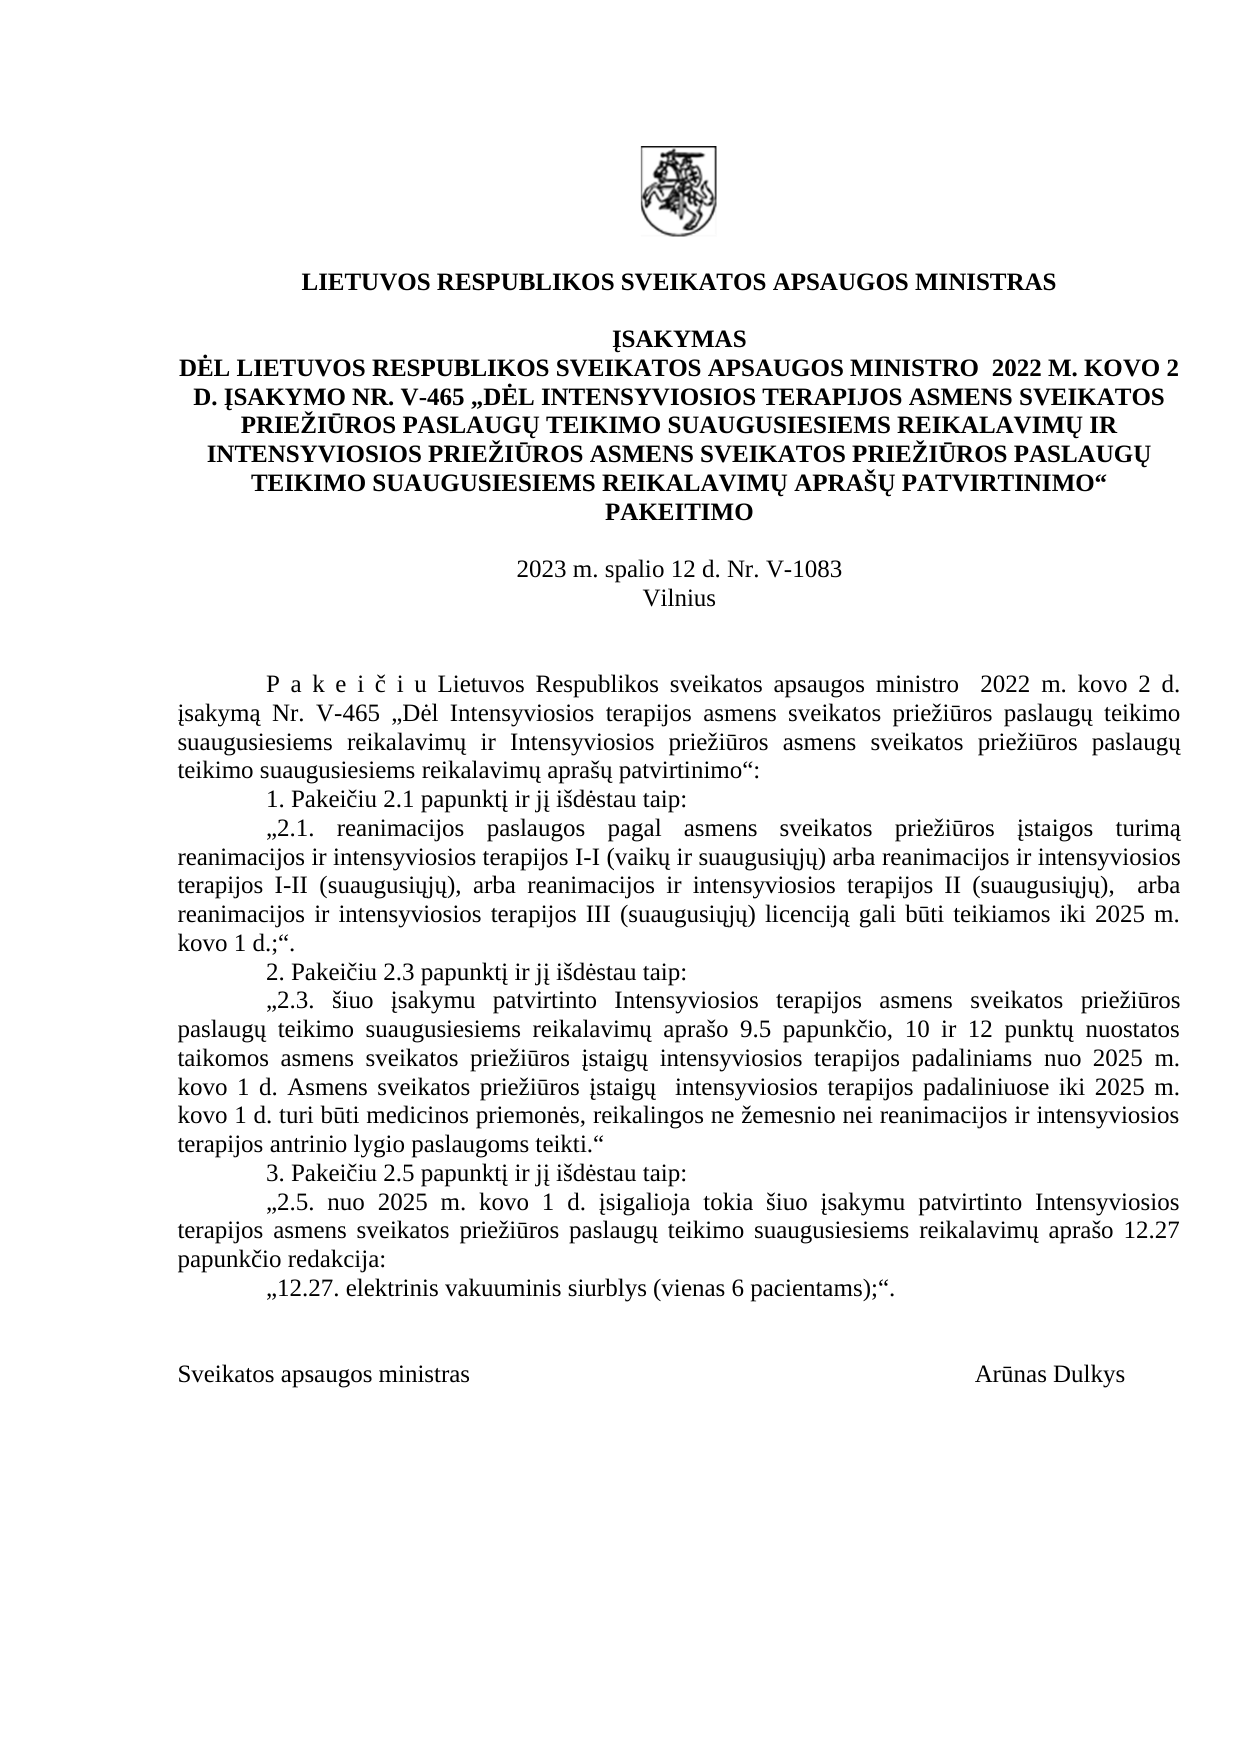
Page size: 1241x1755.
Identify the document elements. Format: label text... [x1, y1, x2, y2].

text Sveikatos apsaugos ministras Arūnas Dulkys [177, 1359, 1181, 1388]
text LIETUVOS RESPUBLIKOS SVEIKATOS APSAUGOS MINISTRAS [177, 267, 1181, 295]
text „12.27. elektrinis vakuuminis siurblys (vienas 6 pacientams);“. [177, 1273, 1181, 1302]
text DĖL LIETUVOS RESPUBLIKOS SVEIKATOS APSAUGOS MINISTRO 2022 M. KOVO 2 D. ĮSAKYMO NR. V-465 „DĖL INTENSYVIOSIOS TERAPIJOS ASMENS SVEIKATOS PRIEŽIŪROS PASLAUGŲ TEIKIMO SUAUGUSIESIEMS REIKALAVIMŲ IR INTENSYVIOSIOS PRIEŽIŪROS ASMENS SVEIKATOS PRIEŽIŪROS PASLAUGŲ TEIKIMO SUAUGUSIESIEMS REIKALAVIMŲ APRAŠŲ PATVIRTINIMO“ PAKEITIMO [177, 353, 1181, 525]
text P a k e i č i u Lietuvos Respublikos sveikatos apsaugos ministro 2022 m. kovo 2 d. įsakymą Nr. V-465 „Dėl Intensyviosios terapijos asmens sveikatos priežiūros paslaugų teikimo suaugusiesiems reikalavimų ir Intensyviosios priežiūros asmens sveikatos priežiūros paslaugų teikimo suaugusiesiems reikalavimų aprašų patvirtinimo“: [177, 669, 1181, 784]
text 2023 m. spalio 12 d. Nr. V-1083 [177, 554, 1181, 583]
text „2.1. reanimacijos paslaugos pagal asmens sveikatos priežiūros įstaigos turimą reanimacijos ir intensyviosios terapijos I-I (vaikų ir suaugusiųjų) arba reanimacijos ir intensyviosios terapijos I-II (suaugusiųjų), arba reanimacijos ir intensyviosios terapijos II (suaugusiųjų), arba reanimacijos ir intensyviosios terapijos III (suaugusiųjų) licenciją gali būti teikiamos iki 2025 m. kovo 1 d.;“. [177, 813, 1181, 957]
text ĮSAKYMAS [177, 324, 1181, 353]
text 1. Pakeičiu 2.1 papunktį ir jį išdėstau taip: [177, 784, 1181, 813]
text „2.5. nuo 2025 m. kovo 1 d. įsigalioja tokia šiuo įsakymu patvirtinto Intensyviosios terapijos asmens sveikatos priežiūros paslaugų teikimo suaugusiesiems reikalavimų aprašo 12.27 papunkčio redakcija: [177, 1187, 1181, 1273]
text Vilnius [177, 583, 1181, 612]
text 3. Pakeičiu 2.5 papunktį ir jį išdėstau taip: [177, 1158, 1181, 1187]
text 2. Pakeičiu 2.3 papunktį ir jį išdėstau taip: [177, 957, 1181, 985]
text „2.3. šiuo įsakymu patvirtinto Intensyviosios terapijos asmens sveikatos priežiūros paslaugų teikimo suaugusiesiems reikalavimų aprašo 9.5 papunkčio, 10 ir 12 punktų nuostatos taikomos asmens sveikatos priežiūros įstaigų intensyviosios terapijos padaliniams nuo 2025 m. kovo 1 d. Asmens sveikatos priežiūros įstaigų intensyviosios terapijos padaliniuose iki 2025 m. kovo 1 d. turi būti medicinos priemonės, reikalingos ne žemesnio nei reanimacijos ir intensyviosios terapijos antrinio lygio paslaugoms teikti.“ [177, 985, 1181, 1158]
